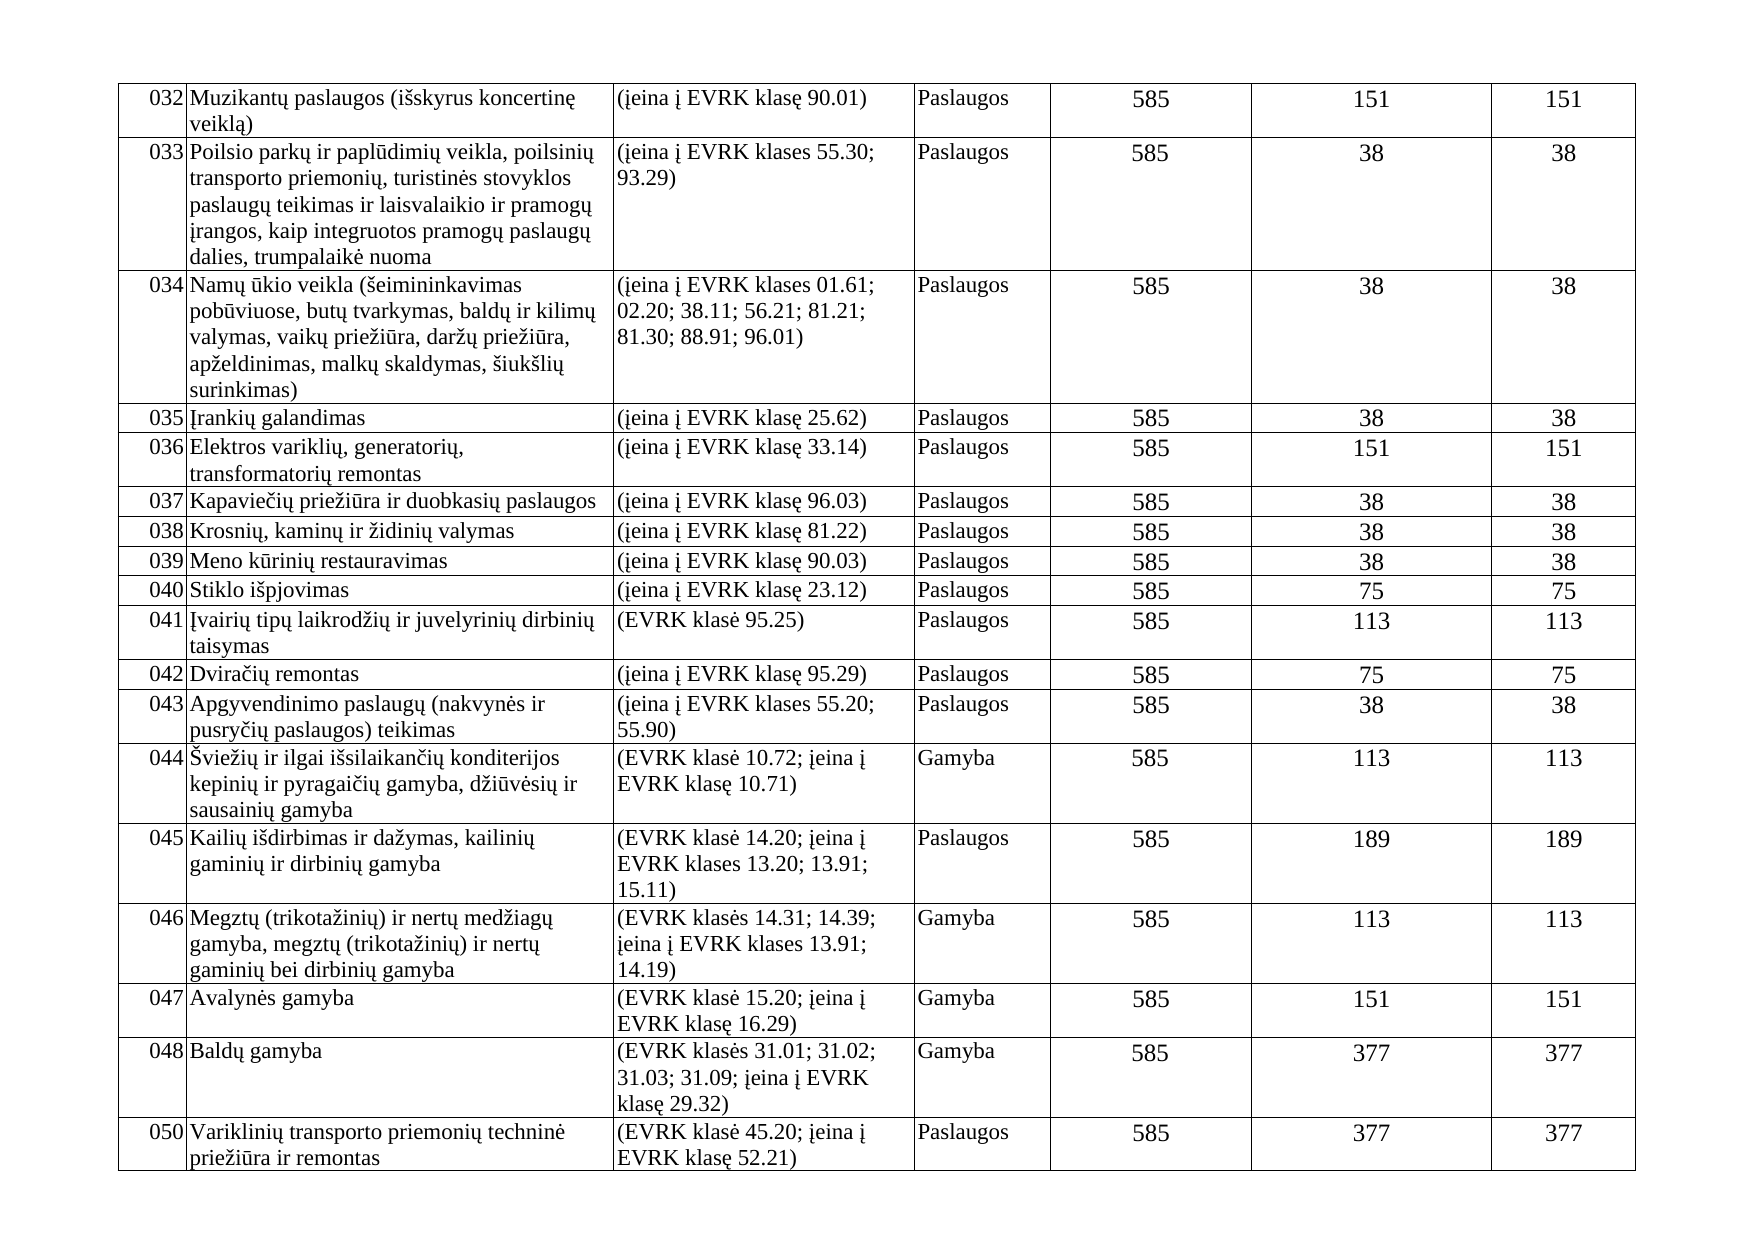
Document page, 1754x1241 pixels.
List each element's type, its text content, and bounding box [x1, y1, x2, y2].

table_cell Stiklo išpjovimas [187, 576, 613, 605]
table_cell Paslaugos [915, 271, 1050, 402]
table_cell Baldų gamyba [187, 1038, 613, 1117]
table_cell 38 [1492, 517, 1635, 546]
table_cell 041 [119, 606, 186, 659]
table_cell 377 [1492, 1038, 1635, 1117]
table_cell Paslaugos [915, 576, 1050, 605]
table_cell 585 [1051, 660, 1251, 689]
table_cell (EVRK klasė 95.25) [614, 606, 914, 659]
table_cell 048 [119, 1038, 186, 1117]
table_cell 038 [119, 517, 186, 546]
table_cell 585 [1051, 517, 1251, 546]
table_cell (įeina į EVRK klasę 33.14) [614, 433, 914, 486]
table_cell Įrankių galandimas [187, 404, 613, 432]
table_cell (įeina į EVRK klasę 96.03) [614, 487, 914, 516]
table_cell Gamyba [915, 984, 1050, 1037]
table_cell 113 [1252, 744, 1491, 823]
table_cell (EVRK klasė 15.20; įeina į EVRK klasę 16.29) [614, 984, 914, 1037]
table_cell 043 [119, 690, 186, 742]
table_cell (EVRK klasė 10.72; įeina į EVRK klasę 10.71) [614, 744, 914, 823]
table_cell 585 [1051, 271, 1251, 402]
table_cell 039 [119, 547, 186, 575]
table_cell 585 [1051, 404, 1251, 432]
table_cell Apgyvendinimo paslaugų (nakvynės ir pusryčių paslaugos) teikimas [187, 690, 613, 742]
table_cell 585 [1051, 984, 1251, 1037]
table_cell 050 [119, 1118, 186, 1170]
table_cell Paslaugos [915, 517, 1050, 546]
table_cell (įeina į EVRK klasę 81.22) [614, 517, 914, 546]
table_cell Paslaugos [915, 690, 1050, 742]
table_cell Muzikantų paslaugos (išskyrus koncertinę veiklą) [187, 84, 613, 137]
table_cell 189 [1492, 824, 1635, 903]
table_cell 151 [1252, 433, 1491, 486]
table_cell 75 [1252, 660, 1491, 689]
table_cell (įeina į EVRK klasę 90.01) [614, 84, 914, 137]
table_cell 38 [1252, 404, 1491, 432]
table_cell Dviračių remontas [187, 660, 613, 689]
table_cell 585 [1051, 487, 1251, 516]
table_cell Avalynės gamyba [187, 984, 613, 1037]
table_cell 585 [1051, 84, 1251, 137]
table_cell (įeina į EVRK klasę 95.29) [614, 660, 914, 689]
table_cell (įeina į EVRK klases 55.30; 93.29) [614, 138, 914, 270]
table_cell Paslaugos [915, 433, 1050, 486]
table_cell 585 [1051, 1038, 1251, 1117]
table_cell (įeina į EVRK klases 55.20; 55.90) [614, 690, 914, 742]
table_cell 036 [119, 433, 186, 486]
table_cell Gamyba [915, 904, 1050, 983]
table_cell 044 [119, 744, 186, 823]
table_cell 585 [1051, 606, 1251, 659]
table_cell Gamyba [915, 1038, 1050, 1117]
table_cell 113 [1252, 606, 1491, 659]
table_cell 042 [119, 660, 186, 689]
table_cell Meno kūrinių restauravimas [187, 547, 613, 575]
table_cell 75 [1492, 660, 1635, 689]
table_cell 75 [1252, 576, 1491, 605]
table_cell Kailių išdirbimas ir dažymas, kailinių gaminių ir dirbinių gamyba [187, 824, 613, 903]
table_cell 033 [119, 138, 186, 270]
table_cell 75 [1492, 576, 1635, 605]
table_cell (EVRK klasės 14.31; 14.39; įeina į EVRK klases 13.91; 14.19) [614, 904, 914, 983]
table_cell 113 [1492, 606, 1635, 659]
table_cell 38 [1492, 271, 1635, 402]
table_cell 585 [1051, 744, 1251, 823]
table_cell Megztų (trikotažinių) ir nertų medžiagų gamyba, megztų (trikotažinių) ir nertų gaminių bei dirbinių gamyba [187, 904, 613, 983]
table_cell 035 [119, 404, 186, 432]
table_cell 38 [1252, 271, 1491, 402]
table_cell 113 [1252, 904, 1491, 983]
table_cell Krosnių, kaminų ir židinių valymas [187, 517, 613, 546]
table_cell 38 [1252, 138, 1491, 270]
table_cell Variklinių transporto priemonių techninė priežiūra ir remontas [187, 1118, 613, 1170]
table_cell 377 [1252, 1038, 1491, 1117]
table_cell Gamyba [915, 744, 1050, 823]
table_cell 585 [1051, 824, 1251, 903]
table_cell 38 [1492, 404, 1635, 432]
table_cell Paslaugos [915, 1118, 1050, 1170]
table_cell Paslaugos [915, 606, 1050, 659]
table_cell Paslaugos [915, 547, 1050, 575]
table_cell 38 [1252, 487, 1491, 516]
table_cell 585 [1051, 576, 1251, 605]
table_cell 585 [1051, 690, 1251, 742]
table_cell 047 [119, 984, 186, 1037]
table_cell 034 [119, 271, 186, 402]
table_cell 151 [1492, 84, 1635, 137]
table_cell 151 [1252, 984, 1491, 1037]
table_cell Paslaugos [915, 404, 1050, 432]
table_cell (įeina į EVRK klasę 23.12) [614, 576, 914, 605]
table_cell Paslaugos [915, 138, 1050, 270]
table_cell 377 [1492, 1118, 1635, 1170]
table_cell 113 [1492, 904, 1635, 983]
table_cell 38 [1252, 690, 1491, 742]
table_cell 585 [1051, 433, 1251, 486]
table_cell Paslaugos [915, 84, 1050, 137]
table_cell 151 [1252, 84, 1491, 137]
table_cell 113 [1492, 744, 1635, 823]
table_cell (EVRK klasės 31.01; 31.02; 31.03; 31.09; įeina į EVRK klasę 29.32) [614, 1038, 914, 1117]
table_cell 38 [1252, 517, 1491, 546]
table_cell 585 [1051, 138, 1251, 270]
table_cell 189 [1252, 824, 1491, 903]
table_cell 032 [119, 84, 186, 137]
table_cell (EVRK klasė 14.20; įeina į EVRK klases 13.20; 13.91; 15.11) [614, 824, 914, 903]
table_cell Elektros variklių, generatorių, transformatorių remontas [187, 433, 613, 486]
table_cell 38 [1492, 487, 1635, 516]
table_cell Namų ūkio veikla (šeimininkavimas pobūviuose, butų tvarkymas, baldų ir kilimų valymas, vaikų priežiūra, daržų priežiūra, apželdinimas, malkų skaldymas, šiukšlių surinkimas) [187, 271, 613, 402]
table_cell 151 [1492, 433, 1635, 486]
table_cell 38 [1492, 690, 1635, 742]
table_cell 045 [119, 824, 186, 903]
table_cell 040 [119, 576, 186, 605]
table_cell (įeina į EVRK klases 01.61; 02.20; 38.11; 56.21; 81.21; 81.30; 88.91; 96.01) [614, 271, 914, 402]
table_cell Paslaugos [915, 487, 1050, 516]
table_cell 046 [119, 904, 186, 983]
table_cell 38 [1492, 138, 1635, 270]
table_cell 585 [1051, 904, 1251, 983]
table_cell Šviežių ir ilgai išsilaikančių konditerijos kepinių ir pyragaičių gamyba, džiūvėsių ir sausainių gamyba [187, 744, 613, 823]
table_cell 585 [1051, 547, 1251, 575]
table_cell 38 [1492, 547, 1635, 575]
table_cell Paslaugos [915, 824, 1050, 903]
table_cell 151 [1492, 984, 1635, 1037]
table_cell 38 [1252, 547, 1491, 575]
table_cell Įvairių tipų laikrodžių ir juvelyrinių dirbinių taisymas [187, 606, 613, 659]
table_cell 037 [119, 487, 186, 516]
table_cell Paslaugos [915, 660, 1050, 689]
table_cell 585 [1051, 1118, 1251, 1170]
table_cell Poilsio parkų ir paplūdimių veikla, poilsinių transporto priemonių, turistinės stovyklos paslaugų teikimas ir laisvalaikio ir pramogų įrangos, kaip integruotos pramogų paslaugų dalies, trumpalaikė nuoma [187, 138, 613, 270]
table_cell Kapaviečių priežiūra ir duobkasių paslaugos [187, 487, 613, 516]
table_cell (įeina į EVRK klasę 25.62) [614, 404, 914, 432]
table_cell (įeina į EVRK klasę 90.03) [614, 547, 914, 575]
table_cell 377 [1252, 1118, 1491, 1170]
table_cell (EVRK klasė 45.20; įeina į EVRK klasę 52.21) [614, 1118, 914, 1170]
